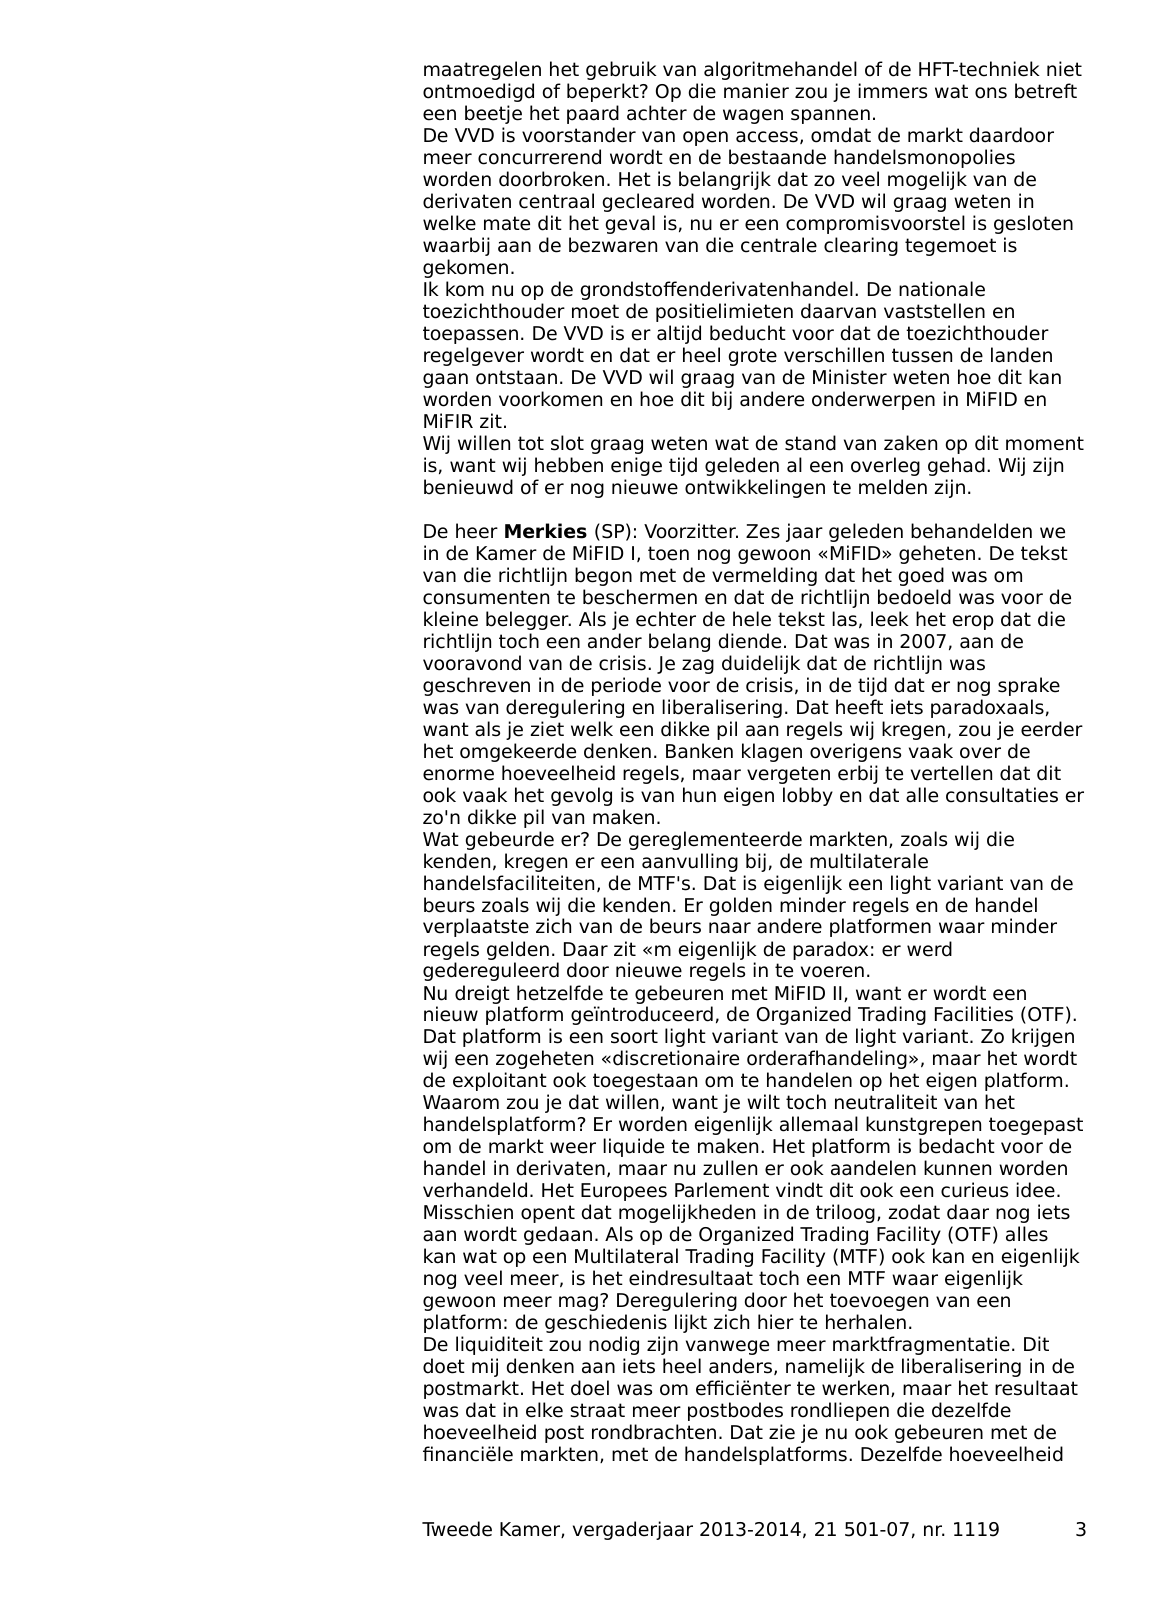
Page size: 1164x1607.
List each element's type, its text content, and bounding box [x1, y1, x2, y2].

text De VVD is voorstander van open access, omdat de markt daardoor meer concurrerend wordt en de bestaande handelsmonopolies worden doorbroken. Het is belangrijk dat zo veel mogelijk van de derivaten centraal gecleared worden. De VVD wil graag weten in welke mate dit het geval is, nu er een compromisvoorstel is gesloten waarbij aan de bezwaren van die centrale clearing tegemoet is gekomen. [422, 125, 1087, 279]
text Ik kom nu op de grondstoffenderivatenhandel. De nationale toezichthouder moet de positielimieten daarvan vaststellen en toepassen. De VVD is er altijd beducht voor dat de toezichthouder regelgever wordt en dat er heel grote verschillen tussen de landen gaan ontstaan. De VVD wil graag van de Minister weten hoe dit kan worden voorkomen en hoe dit bij andere onderwerpen in MiFID en MiFIR zit. [422, 279, 1087, 433]
text Wij willen tot slot graag weten wat de stand van zaken op dit moment is, want wij hebben enige tijd geleden al een overleg gehad. Wij zijn benieuwd of er nog nieuwe ontwikkelingen te melden zijn. [422, 433, 1087, 499]
text De heer Merkies (SP): Voorzitter. Zes jaar geleden behandelden we in de Kamer de MiFID I, toen nog gewoon «MiFID» geheten. De tekst van die richtlijn begon met de vermelding dat het goed was om consumenten te beschermen en dat de richtlijn bedoeld was voor de kleine belegger. Als je echter de hele tekst las, leek het erop dat die richtlijn toch een ander belang diende. Dat was in 2007, aan de vooravond van de crisis. Je zag duidelijk dat de richtlijn was geschreven in de periode voor de crisis, in de tijd dat er nog sprake was van deregulering en liberalisering. Dat heeft iets paradoxaals, want als je ziet welk een dikke pil aan regels wij kregen, zou je eerder het omgekeerde denken. Banken klagen overigens vaak over de enorme hoeveelheid regels, maar vergeten erbij te vertellen dat dit ook vaak het gevolg is van hun eigen lobby en dat alle consultaties er zo'n dikke pil van maken. [422, 521, 1087, 828]
text Nu dreigt hetzelfde te gebeuren met MiFID II, want er wordt een nieuw platform geïntroduceerd, de Organized Trading Facilities (OTF). Dat platform is een soort light variant van de light variant. Zo krijgen wij een zogeheten «discretionaire orderafhandeling», maar het wordt de exploitant ook toegestaan om te handelen op het eigen platform. Waarom zou je dat willen, want je wilt toch neutraliteit van het handelsplatform? Er worden eigenlijk allemaal kunstgrepen toegepast om de markt weer liquide te maken. Het platform is bedacht voor de handel in derivaten, maar nu zullen er ook aandelen kunnen worden verhandeld. Het Europees Parlement vindt dit ook een curieus idee. Misschien opent dat mogelijkheden in de triloog, zodat daar nog iets aan wordt gedaan. Als op de Organized Trading Facility (OTF) alles kan wat op een Multilateral Trading Facility (MTF) ook kan en eigenlijk nog veel meer, is het eindresultaat toch een MTF waar eigenlijk gewoon meer mag? Deregulering door het toevoegen van een platform: de geschiedenis lijkt zich hier te herhalen. [422, 982, 1087, 1334]
text Wat gebeurde er? De gereglementeerde markten, zoals wij die kenden, kregen er een aanvulling bij, de multilaterale handelsfaciliteiten, de MTF's. Dat is eigenlijk een light variant van de beurs zoals wij die kenden. Er golden minder regels en de handel verplaatste zich van de beurs naar andere platformen waar minder regels gelden. Daar zit «m eigenlijk de paradox: er werd gedereguleerd door nieuwe regels in te voeren. [422, 828, 1087, 982]
text De liquiditeit zou nodig zijn vanwege meer marktfragmentatie. Dit doet mij denken aan iets heel anders, namelijk de liberalisering in de postmarkt. Het doel was om efficiënter te werken, maar het resultaat was dat in elke straat meer postbodes rondliepen die dezelfde hoeveelheid post rondbrachten. Dat zie je nu ook gebeuren met de financiële markten, met de handelsplatforms. Dezelfde hoeveelheid [422, 1334, 1087, 1466]
text maatregelen het gebruik van algoritmehandel of de HFT-techniek niet ontmoedigd of beperkt? Op die manier zou je immers wat ons betreft een beetje het paard achter de wagen spannen. [422, 59, 1087, 125]
